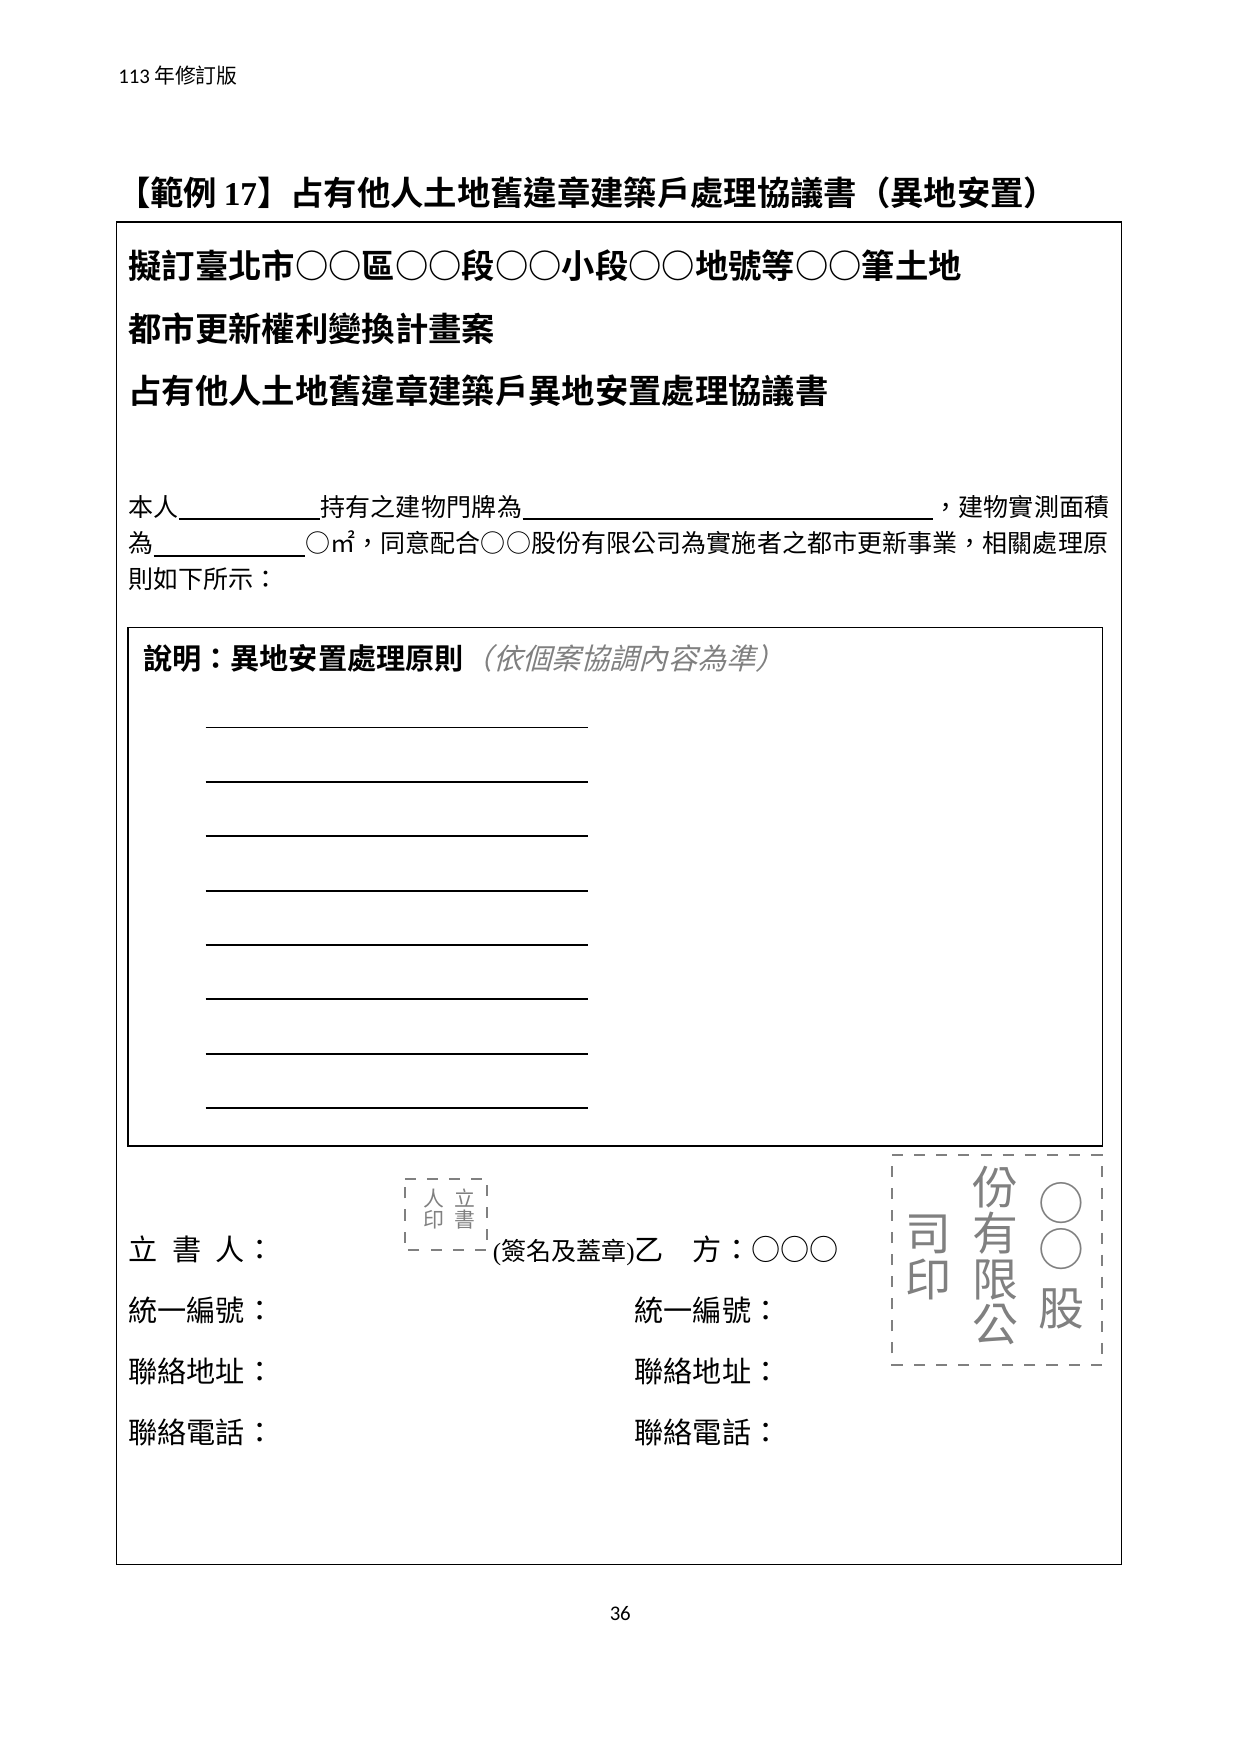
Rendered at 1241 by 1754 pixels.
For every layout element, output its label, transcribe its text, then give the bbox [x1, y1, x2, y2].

table_header 擬訂臺北市○○區○○段○○小段○○地號等○○筆土地 都市更新權利變換計畫案 占有他人土地舊違章建築戶異地安置處理協議書 本人 持有之建物門牌為 ，建物實測面積為 ○㎡，同意配合○○股份有限公司為實施者之都市更新事業，相關處理原則如下所示： 立 書 人： (簽名及蓋章)乙方：○○○ 統一編號： 統一編號： 聯絡地址： 聯絡地址： 聯絡電話： 聯絡電話： 中華民國○○○年○○月○○日 [117, 223, 1121, 1564]
title 【範例17】占有他人土地舊違章建築戶處理協議書（異地安置） [117, 149, 1122, 212]
